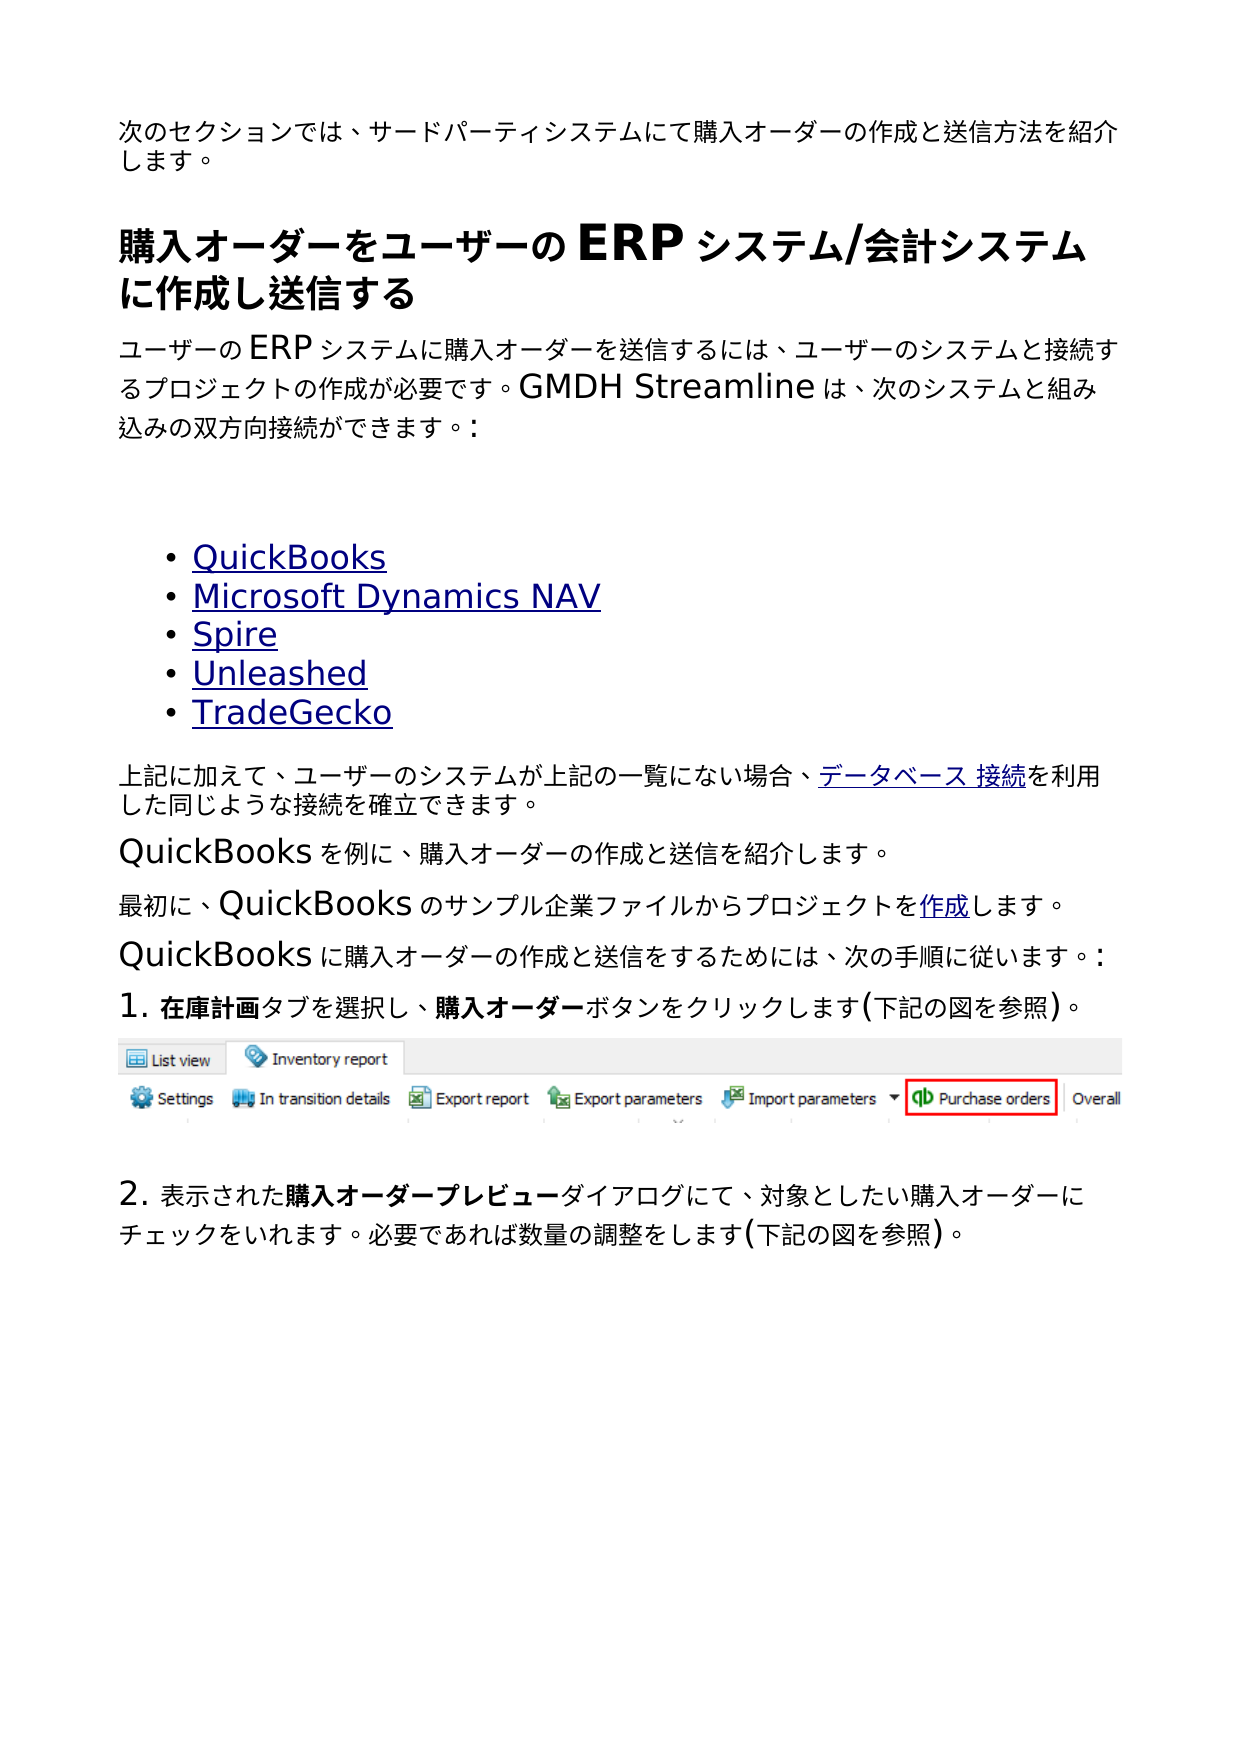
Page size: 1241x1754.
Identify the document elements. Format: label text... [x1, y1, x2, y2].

list Microsoft Dynamics NAV [177, 577, 1122, 616]
subtitle 購入オーダーをユーザーのERPシステム/会計システムに作成し送信する [118, 214, 1122, 316]
text 上記に加えて、ユーザーのシステムが上記の一覧にない場合、データベース 接続を利用した同じような接続を確立できます。 [118, 762, 1122, 820]
text 最初に、QuickBooksのサンプル企業ファイルからプロジェクトを作成します。 [118, 884, 1122, 923]
text 2. 表示された購入オーダープレビューダイアログにて、対象としたい購入オーダーにチェックをいれます。必要であれば数量の調整をします(下記の図を参照)。 [118, 1174, 1122, 1252]
list QuickBooks [177, 538, 1122, 577]
picture [118, 1038, 1123, 1123]
text QuickBooksを例に、購入オーダーの作成と送信を紹介します。 [118, 833, 1122, 872]
list Spire [177, 616, 1122, 655]
text ユーザーのERPシステムに購入オーダーを送信するには、ユーザーのシステムと接続するプロジェクトの作成が必要です。GMDH Streamlineは、次のシステムと組み込みの双方向接続ができます。: [118, 328, 1122, 445]
text 次のセクションでは、サードパーティシステムにて購入オーダーの作成と送信方法を紹介します。 [118, 118, 1122, 176]
list TradeGecko [177, 694, 1122, 732]
text QuickBooksに購入オーダーの作成と送信をするためには、次の手順に従います。: [118, 936, 1122, 974]
list Unleashed [177, 655, 1122, 694]
text 1. 在庫計画タブを選択し、購入オーダーボタンをクリックします(下記の図を参照)。 [118, 987, 1122, 1026]
